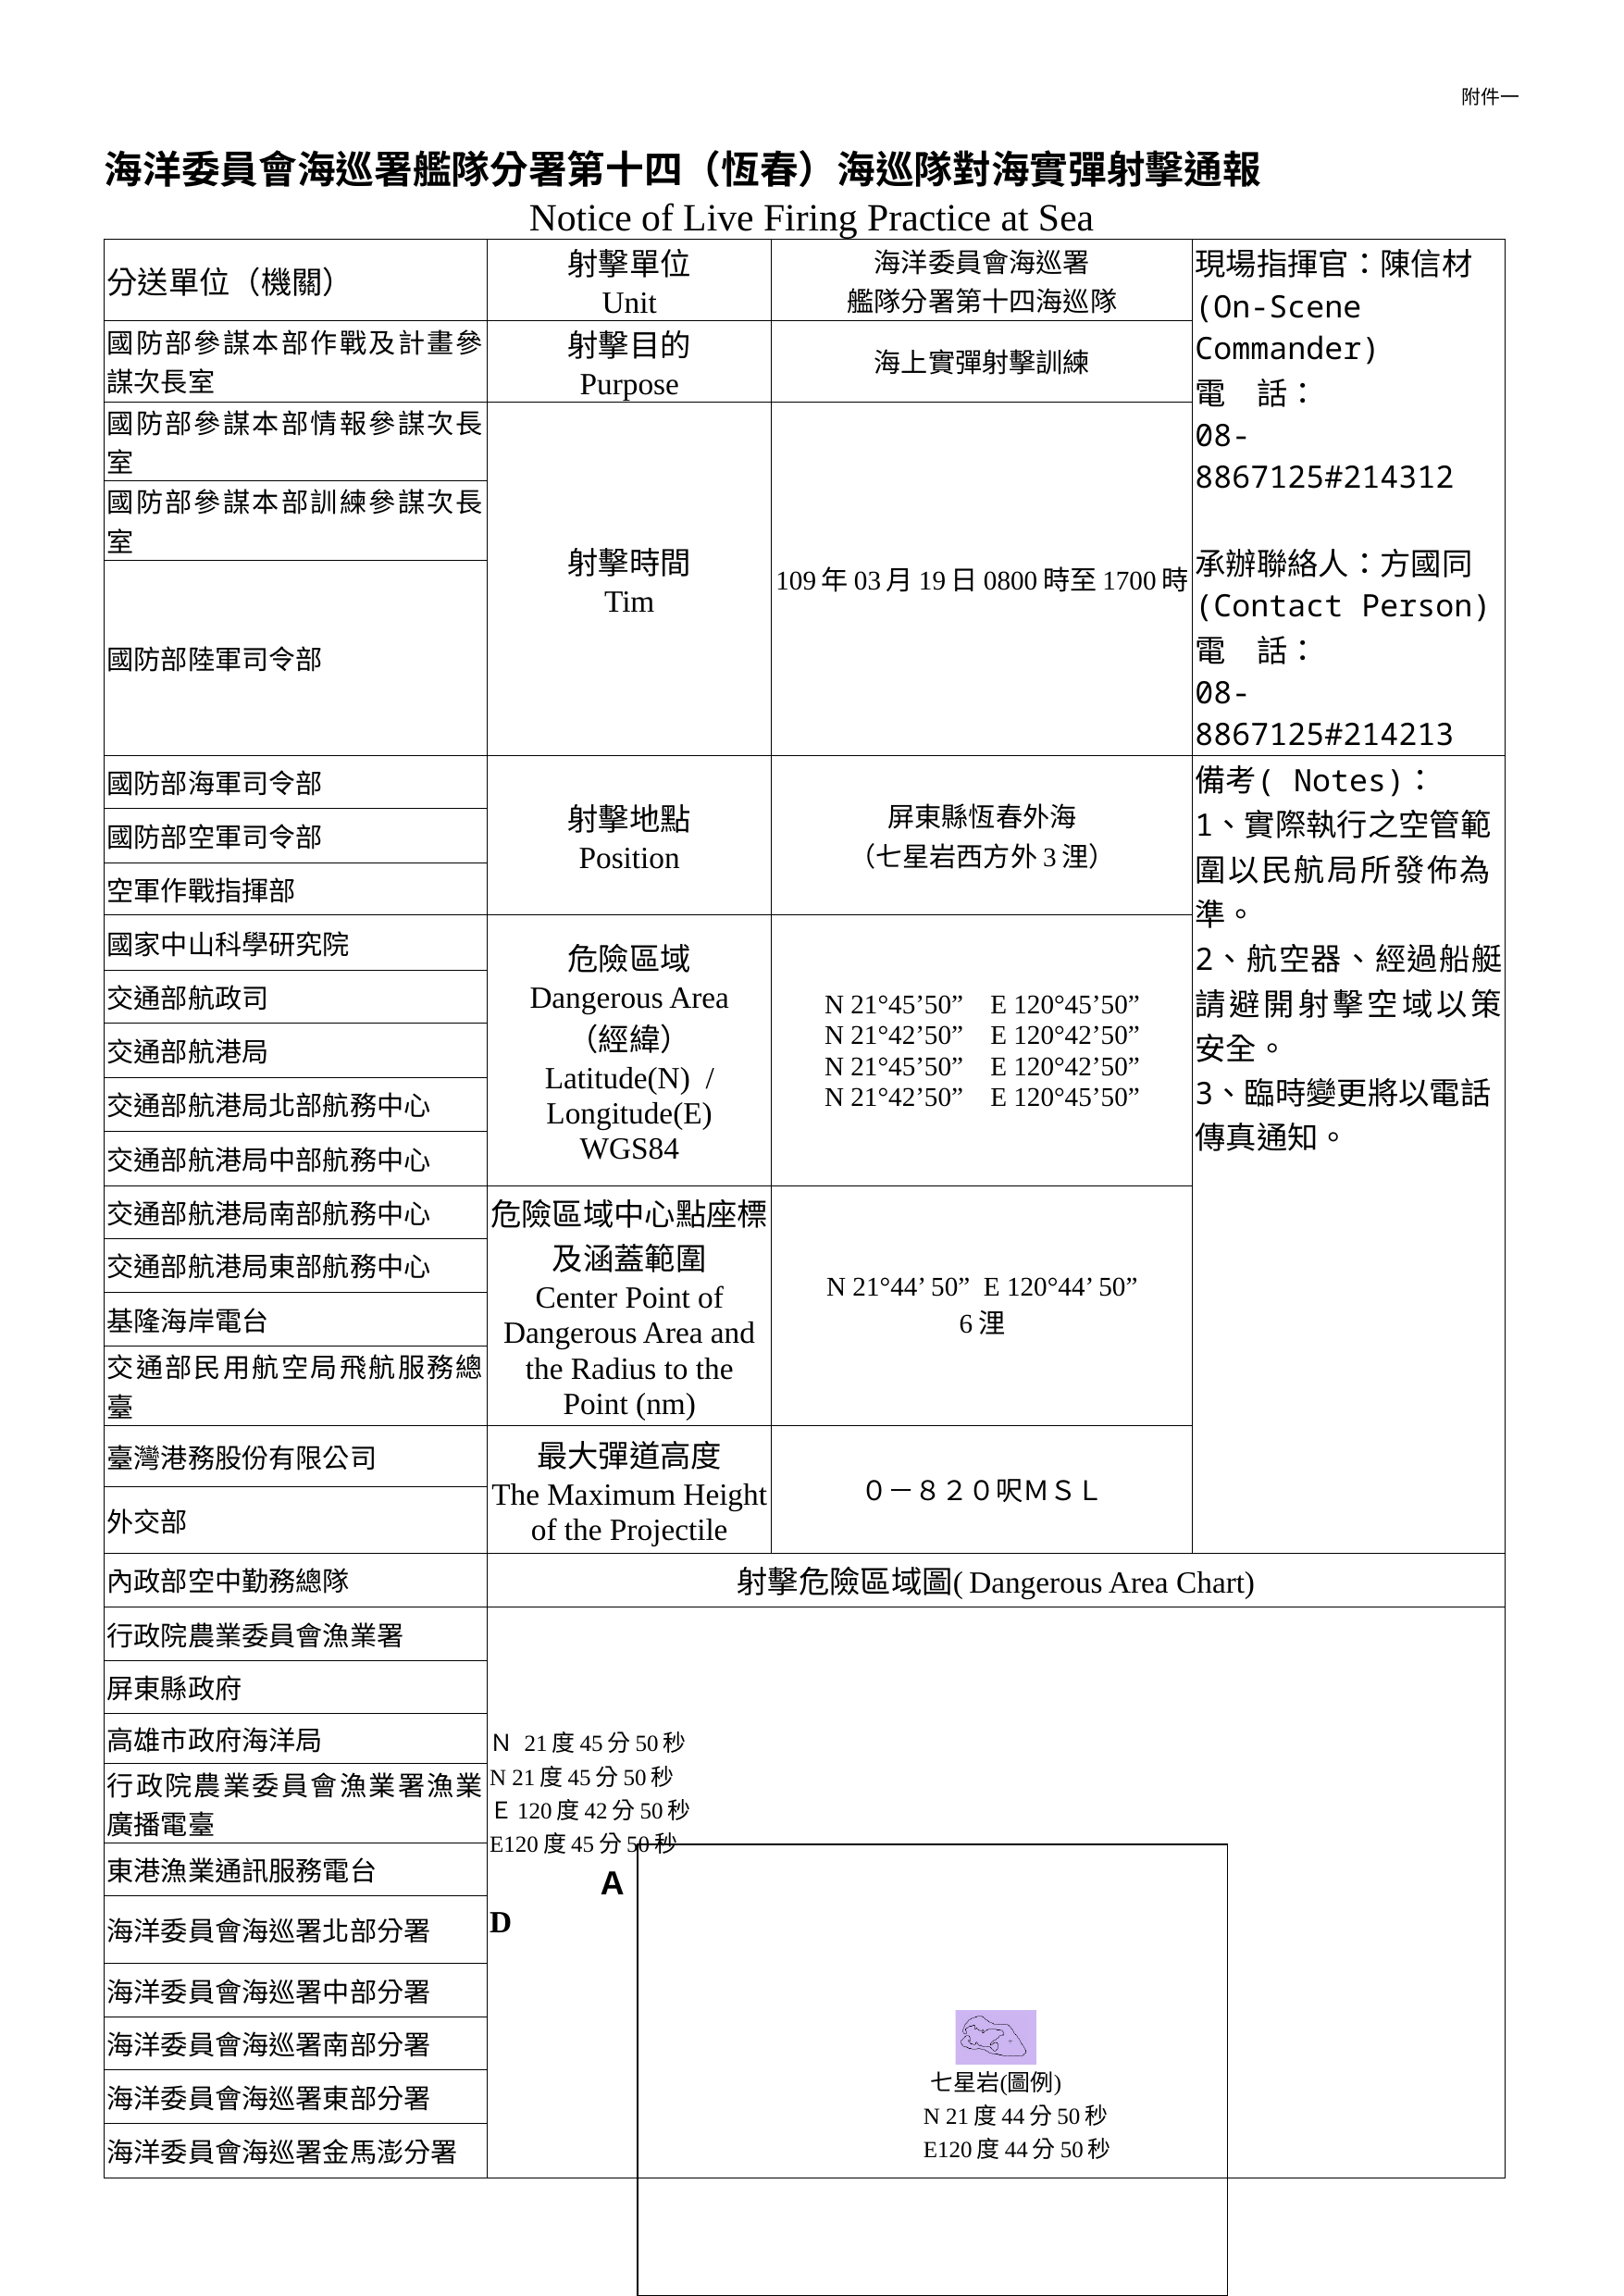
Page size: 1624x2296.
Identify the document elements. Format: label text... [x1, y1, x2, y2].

table_cell 危險區域中心點座標及涵蓋範圍 Center Point of Dangerous Area and the Radius to the Point (nm) [488, 1186, 771, 1425]
table_cell 交通部航港局 [105, 1024, 487, 1076]
table_cell 國防部空軍司令部 [105, 809, 487, 863]
table_header 射擊單位 Unit [488, 240, 771, 320]
table_cell 海洋委員會海巡署南部分署 [105, 2017, 487, 2069]
table_cell Ｎ 21度45分50秒 N 21度45分50秒 Ｅ120度42分50秒 E120度45分50秒 Ａ D 七星岩(圖例) N 21度44分50秒 E120度44分50秒 Ｂ Ｃ Ｎ21度42分50秒 Ｎ21度42分50秒 Ｅ120度42分50秒 Ｅ120度45分50秒 [488, 1607, 1505, 2178]
table_cell 國家中山科學研究院 [105, 915, 487, 970]
table_cell 空軍作戰指揮部 [105, 863, 487, 914]
table_cell 海洋委員會海巡署東部分署 [105, 2070, 487, 2123]
table_cell 交通部航港局東部航務中心 [105, 1239, 487, 1292]
table_cell 射擊地點 Position [488, 756, 771, 914]
table_cell 109年03月19日0800時至1700時 [772, 403, 1192, 755]
table_cell 高雄市政府海洋局 [105, 1714, 487, 1763]
table_cell N 21°44’ 50” E 120°44’ 50” 6浬 [772, 1186, 1192, 1425]
table_cell 交通部民用航空局飛航服務總臺 [105, 1347, 487, 1425]
table_header 海洋委員會海巡署 艦隊分署第十四海巡隊 [772, 240, 1192, 320]
table_cell 內政部空中勤務總隊 [105, 1554, 487, 1607]
table_cell 最大彈道高度 The Maximum Height of the Projectile [488, 1426, 771, 1553]
table_cell 交通部航港局北部航務中心 [105, 1078, 487, 1131]
table_cell 海上實彈射擊訓練 [772, 321, 1192, 401]
table_cell 交通部航港局南部航務中心 [105, 1186, 487, 1238]
table_cell 屏東縣恆春外海 （七星岩西方外3浬） [772, 756, 1192, 914]
picture [955, 2010, 1036, 2065]
table_cell ０－８２０呎ＭＳＬ [772, 1426, 1192, 1553]
table_cell N 21°45’50” E 120°45’50” N 21°42’50” E 120°42’50” N 21°45’50” E 120°42’50” N 21°42’50” E 120°45’50” [772, 915, 1192, 1185]
table_cell 屏東縣政府 [105, 1661, 487, 1713]
table_cell 外交部 [105, 1487, 487, 1553]
table_cell 國防部參謀本部情報參謀次長室 [105, 403, 487, 480]
table_cell 射擊目的 Purpose [488, 321, 771, 401]
table_cell 交通部航港局中部航務中心 [105, 1132, 487, 1185]
table_cell 射擊時間 Tim [488, 403, 771, 755]
table_cell 國防部參謀本部訓練參謀次長室 [105, 481, 487, 560]
table_cell 東港漁業通訊服務電台 [105, 1843, 487, 1895]
table_cell 射擊危險區域圖( Dangerous Area Chart) [488, 1554, 1505, 1607]
table_header 分送單位（機關） [105, 240, 487, 320]
table_header 現場指揮官：陳信材 (On-Scene Commander) 電 話： 08-8867125#214312 承辦聯絡人：方國同 (Contact Person) 電 話： 08-8867125#214213 [1193, 240, 1505, 755]
table_cell 臺灣港務股份有限公司 [105, 1426, 487, 1486]
text 海洋委員會海巡署艦隊分署第十四（恆春）海巡隊對海實彈射擊通報 [104, 139, 1519, 194]
table_cell 國防部陸軍司令部 [105, 561, 487, 755]
table_cell 危險區域 Dangerous Area （經緯） Latitude(N) / Longitude(E) WGS84 [488, 915, 771, 1185]
table_cell 海洋委員會海巡署北部分署 [105, 1896, 487, 1963]
table_cell 海洋委員會海巡署金馬澎分署 [105, 2124, 487, 2178]
table_cell 國防部海軍司令部 [105, 756, 487, 808]
table_cell 基隆海岸電台 [105, 1293, 487, 1346]
text Notice of Live Firing Practice at Sea [104, 194, 1519, 239]
table_cell 海洋委員會海巡署中部分署 [105, 1964, 487, 2017]
table_cell 備考( Notes)： 1、實際執行之空管範圍以民航局所發佈為準。 2、航空器、經過船艇請避開射擊空域以策安全。 3、臨時變更將以電話傳真通知。 [1193, 756, 1505, 1553]
table_cell 交通部航政司 [105, 971, 487, 1023]
table_cell 國防部參謀本部作戰及計畫參謀次長室 [105, 321, 487, 401]
table_cell 行政院農業委員會漁業署 [105, 1607, 487, 1660]
table_cell 行政院農業委員會漁業署漁業廣播電臺 [105, 1764, 487, 1843]
